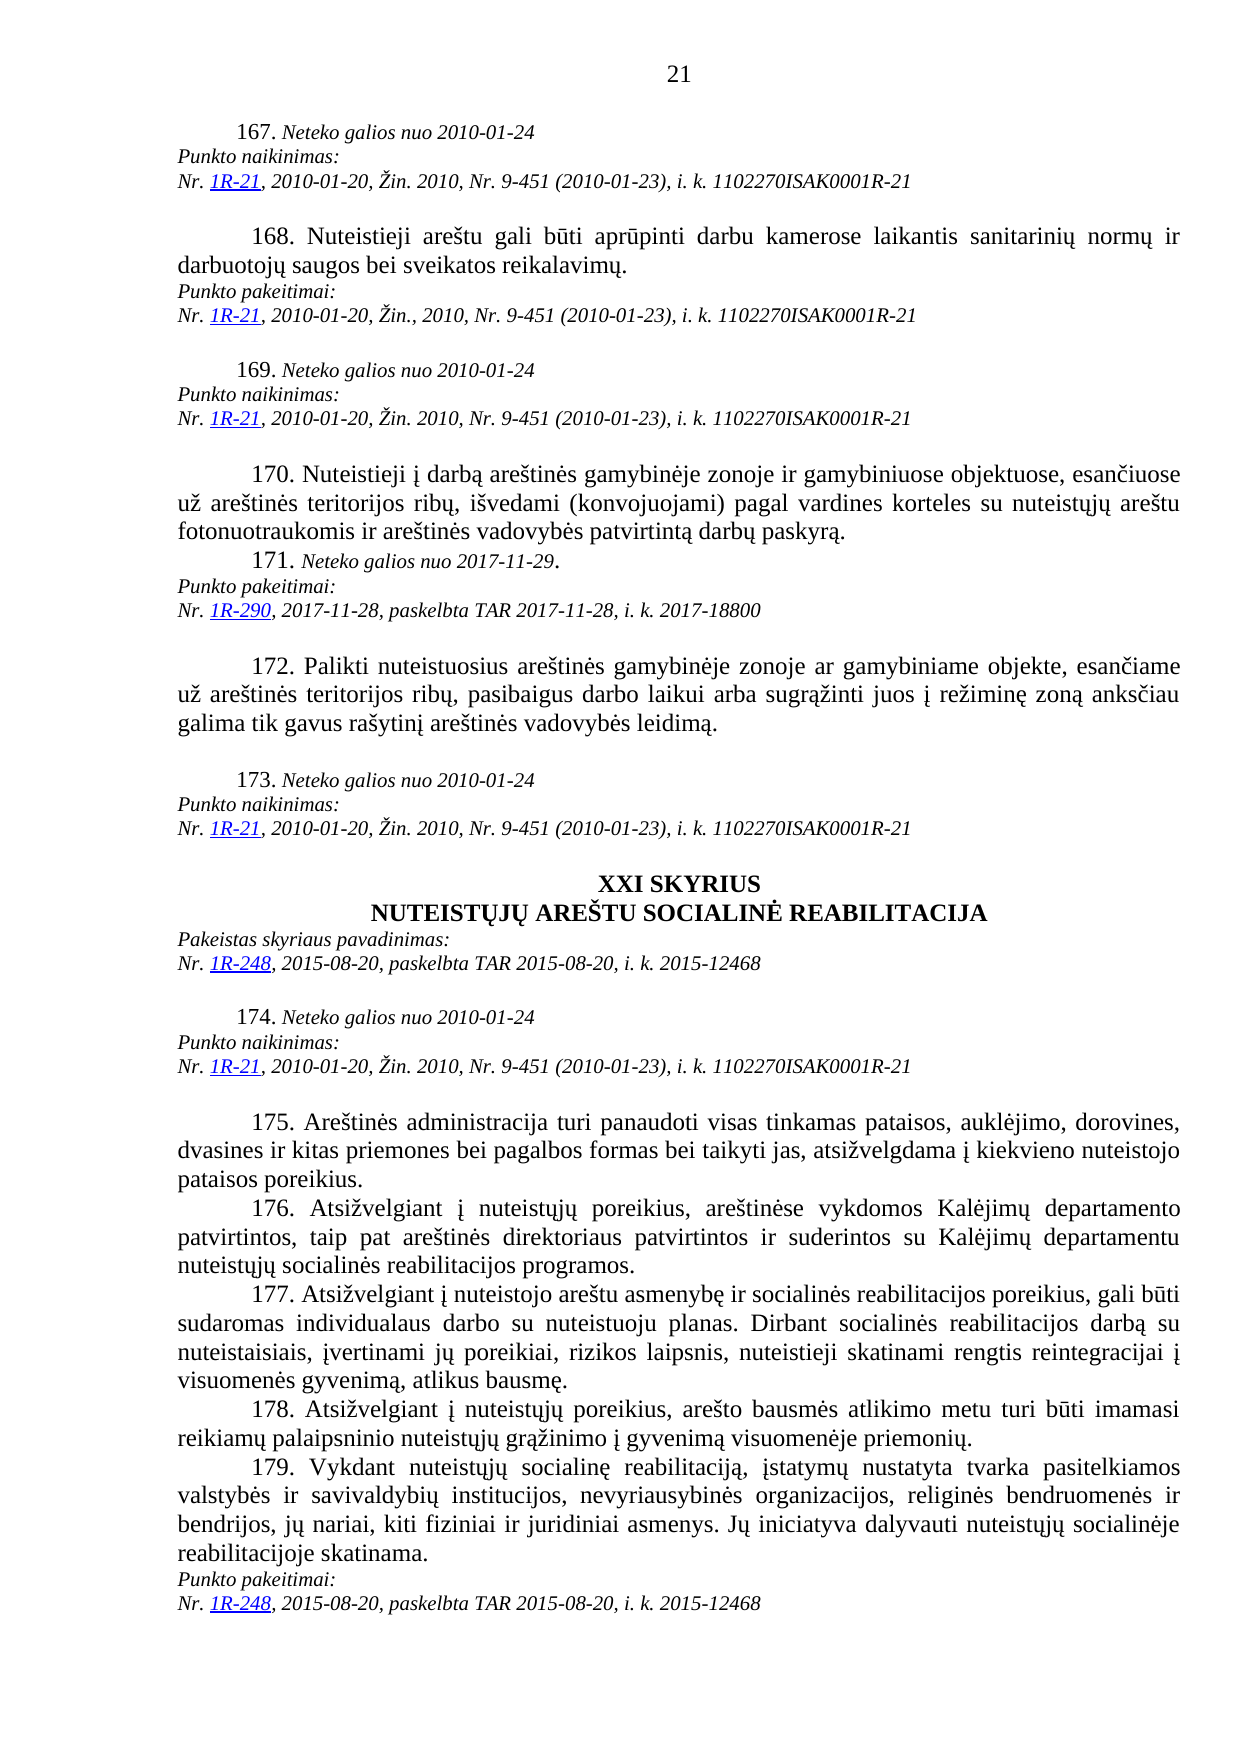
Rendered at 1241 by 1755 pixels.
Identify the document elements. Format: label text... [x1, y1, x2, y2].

text Punkto pakeitimai: [177, 279, 1181, 303]
text 175. Areštinės administracija turi panaudoti visas tinkamas pataisos, auklėjimo, dorovines, dvasines ir kitas priemones bei pagalbos formas bei taikyti jas, atsižvelgdama į kiekvieno nuteistojo pataisos poreikius. [177, 1107, 1181, 1193]
text 169. Neteko galios nuo 2010-01-24 [177, 356, 1181, 382]
text 167. Neteko galios nuo 2010-01-24 [177, 118, 1181, 144]
text Punkto naikinimas: [177, 792, 1181, 816]
text NUTEISTŲJŲ AREŠTU SOCIALINĖ REABILITACIJA [177, 898, 1181, 927]
text 179. Vykdant nuteistųjų socialinę reabilitaciją, įstatymų nustatyta tvarka pasitelkiamos valstybės ir savivaldybių institucijos, nevyriausybinės organizacijos, religinės bendruomenės ir bendrijos, jų nariai, kiti fiziniai ir juridiniai asmenys. Jų iniciatyva dalyvauti nuteistųjų socialinėje reabilitacijoje skatinama. [177, 1452, 1181, 1567]
text Punkto pakeitimai: [177, 574, 1181, 598]
text Nr. 1R-248, 2015-08-20, paskelbta TAR 2015-08-20, i. k. 2015-12468 [177, 951, 1181, 975]
text XXI SKYRIUS [177, 869, 1181, 898]
text 170. Nuteistieji į darbą areštinės gamybinėje zonoje ir gamybiniuose objektuose, esančiuose už areštinės teritorijos ribų, išvedami (konvojuojami) pagal vardines korteles su nuteistųjų areštu fotonuotraukomis ir areštinės vadovybės patvirtintą darbų paskyrą. [177, 459, 1181, 545]
text 172. Palikti nuteistuosius areštinės gamybinėje zonoje ar gamybiniame objekte, esančiame už areštinės teritorijos ribų, pasibaigus darbo laikui arba sugrąžinti juos į režiminę zoną anksčiau galima tik gavus rašytinį areštinės vadovybės leidimą. [177, 651, 1181, 737]
text Punkto naikinimas: [177, 144, 1181, 168]
text 177. Atsižvelgiant į nuteistojo areštu asmenybę ir socialinės reabilitacijos poreikius, gali būti sudaromas individualaus darbo su nuteistuoju planas. Dirbant socialinės reabilitacijos darbą su nuteistaisiais, įvertinami jų poreikiai, rizikos laipsnis, nuteistieji skatinami rengtis reintegracijai į visuomenės gyvenimą, atlikus bausmę. [177, 1279, 1181, 1394]
text 171. Neteko galios nuo 2017-11-29. [177, 545, 1181, 574]
text Nr. 1R-248, 2015-08-20, paskelbta TAR 2015-08-20, i. k. 2015-12468 [177, 1591, 1181, 1615]
text Nr. 1R-21, 2010-01-20, Žin. 2010, Nr. 9-451 (2010-01-23), i. k. 1102270ISAK0001R-21 [177, 1054, 1181, 1078]
text Punkto naikinimas: [177, 382, 1181, 406]
text 173. Neteko galios nuo 2010-01-24 [177, 766, 1181, 792]
text Nr. 1R-21, 2010-01-20, Žin. 2010, Nr. 9-451 (2010-01-23), i. k. 1102270ISAK0001R-21 [177, 168, 1181, 193]
text Punkto naikinimas: [177, 1030, 1181, 1054]
text 178. Atsižvelgiant į nuteistųjų poreikius, arešto bausmės atlikimo metu turi būti imamasi reikiamų palaipsninio nuteistųjų grąžinimo į gyvenimą visuomenėje priemonių. [177, 1394, 1181, 1452]
text 176. Atsižvelgiant į nuteistųjų poreikius, areštinėse vykdomos Kalėjimų departamento patvirtintos, taip pat areštinės direktoriaus patvirtintos ir suderintos su Kalėjimų departamentu nuteistųjų socialinės reabilitacijos programos. [177, 1193, 1181, 1279]
text Nr. 1R-290, 2017-11-28, paskelbta TAR 2017-11-28, i. k. 2017-18800 [177, 598, 1181, 622]
text Pakeistas skyriaus pavadinimas: [177, 927, 1181, 951]
text Nr. 1R-21, 2010-01-20, Žin., 2010, Nr. 9-451 (2010-01-23), i. k. 1102270ISAK0001R-21 [177, 303, 1181, 327]
text Punkto pakeitimai: [177, 1567, 1181, 1591]
text 174. Neteko galios nuo 2010-01-24 [177, 1003, 1181, 1030]
text 168. Nuteistieji areštu gali būti aprūpinti darbu kamerose laikantis sanitarinių normų ir darbuotojų saugos bei sveikatos reikalavimų. [177, 221, 1181, 279]
text Nr. 1R-21, 2010-01-20, Žin. 2010, Nr. 9-451 (2010-01-23), i. k. 1102270ISAK0001R-21 [177, 816, 1181, 840]
text Nr. 1R-21, 2010-01-20, Žin. 2010, Nr. 9-451 (2010-01-23), i. k. 1102270ISAK0001R-21 [177, 406, 1181, 430]
